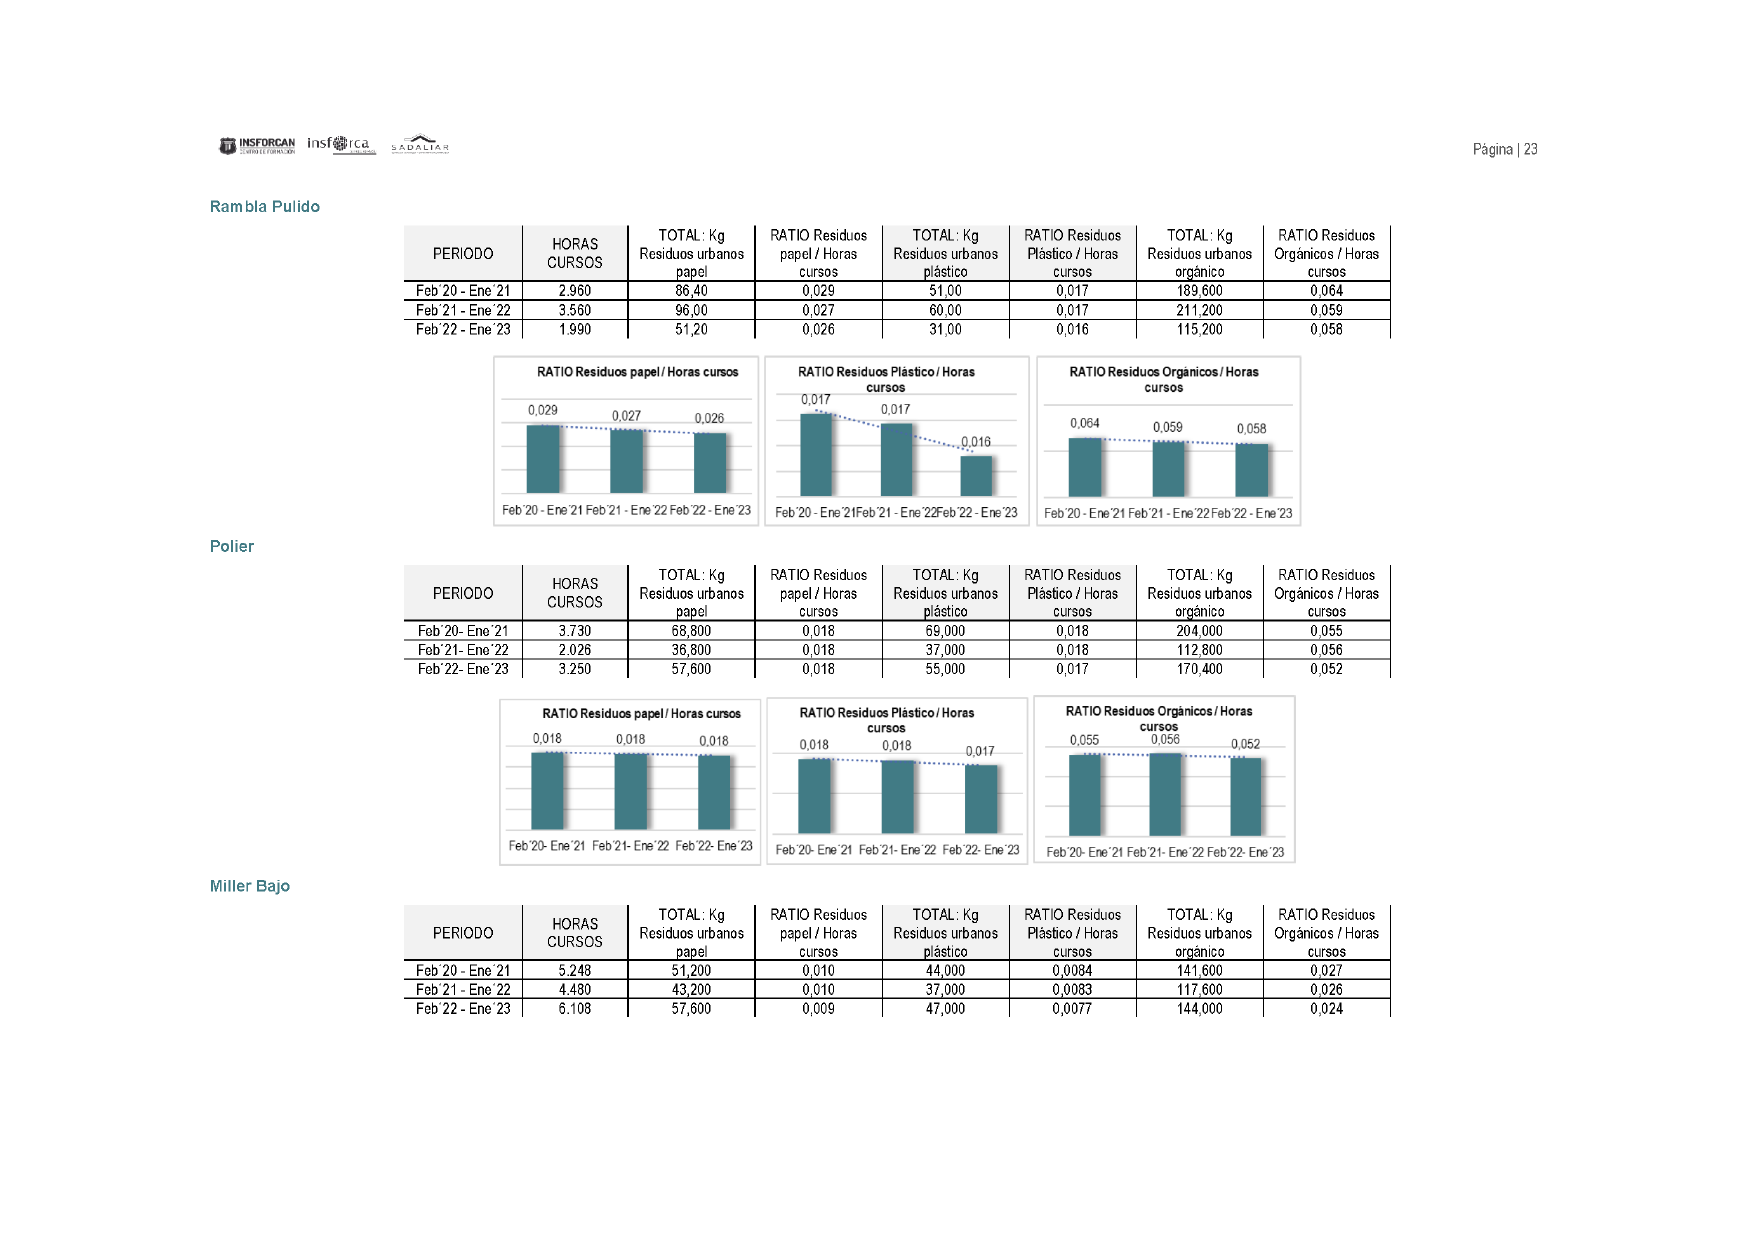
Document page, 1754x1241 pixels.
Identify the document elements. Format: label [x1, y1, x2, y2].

picture [147, 88, 1632, 1063]
